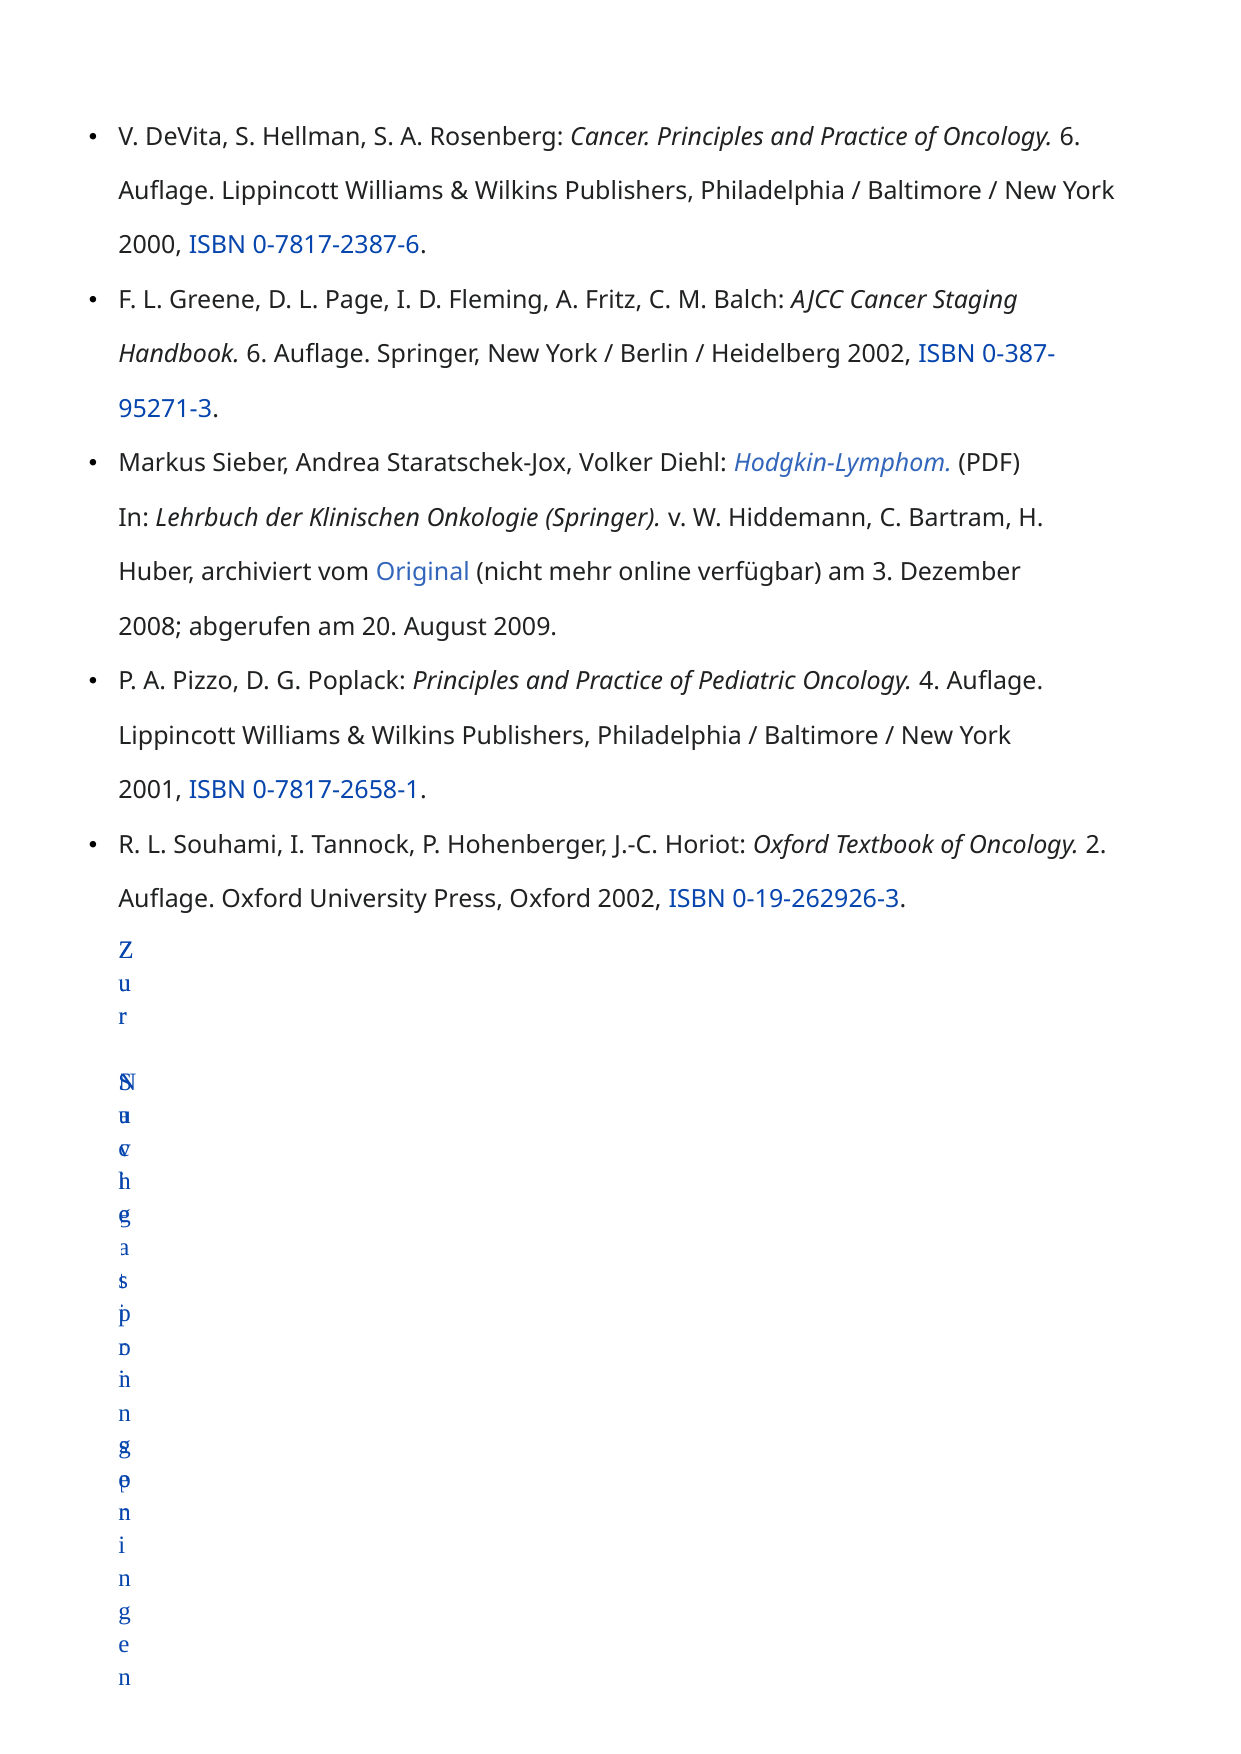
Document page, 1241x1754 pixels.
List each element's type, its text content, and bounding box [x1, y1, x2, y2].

list F. L. Greene, D. L. Page, I. D. Fleming, A. Fritz, C. M. Balch: AJCC Cancer Staging Handbook. 6. Auflage. Springer, New York / Berlin / Heidelberg 2002, ISBN 0-387-95271-3. [118, 282, 1122, 424]
list P. A. Pizzo, D. G. Poplack: Principles and Practice of Pediatric Oncology. 4. Auflage. Lippincott Williams & Wilkins Publishers, Philadelphia / Baltimore / New York 2001, ISBN 0-7817-2658-1. [118, 663, 1122, 806]
list R. L. Souhami, I. Tannock, P. Hohenberger, J.-C. Horiot: Oxford Textbook of Oncology. 2. Auflage. Oxford University Press, Oxford 2002, ISBN 0-19-262926-3. [118, 826, 1122, 915]
list V. DeVita, S. Hellman, S. A. Rosenberg: Cancer. Principles and Practice of Oncology. 6. Auflage. Lippincott Williams & Wilkins Publishers, Philadelphia / Baltimore / New York 2000, ISBN 0-7817-2387-6. [118, 118, 1122, 261]
list Markus Sieber, Andrea Staratschek-Jox, Volker Diehl: Hodgkin-Lymphom. (PDF) In: Lehrbuch der Klinischen Onkologie (Springer). v. W. Hiddemann, C. Bartram, H. Huber, archiviert vom Original (nicht mehr online verfügbar) am 3. Dezember 2008; abgerufen am 20. August 2009. [118, 445, 1122, 642]
